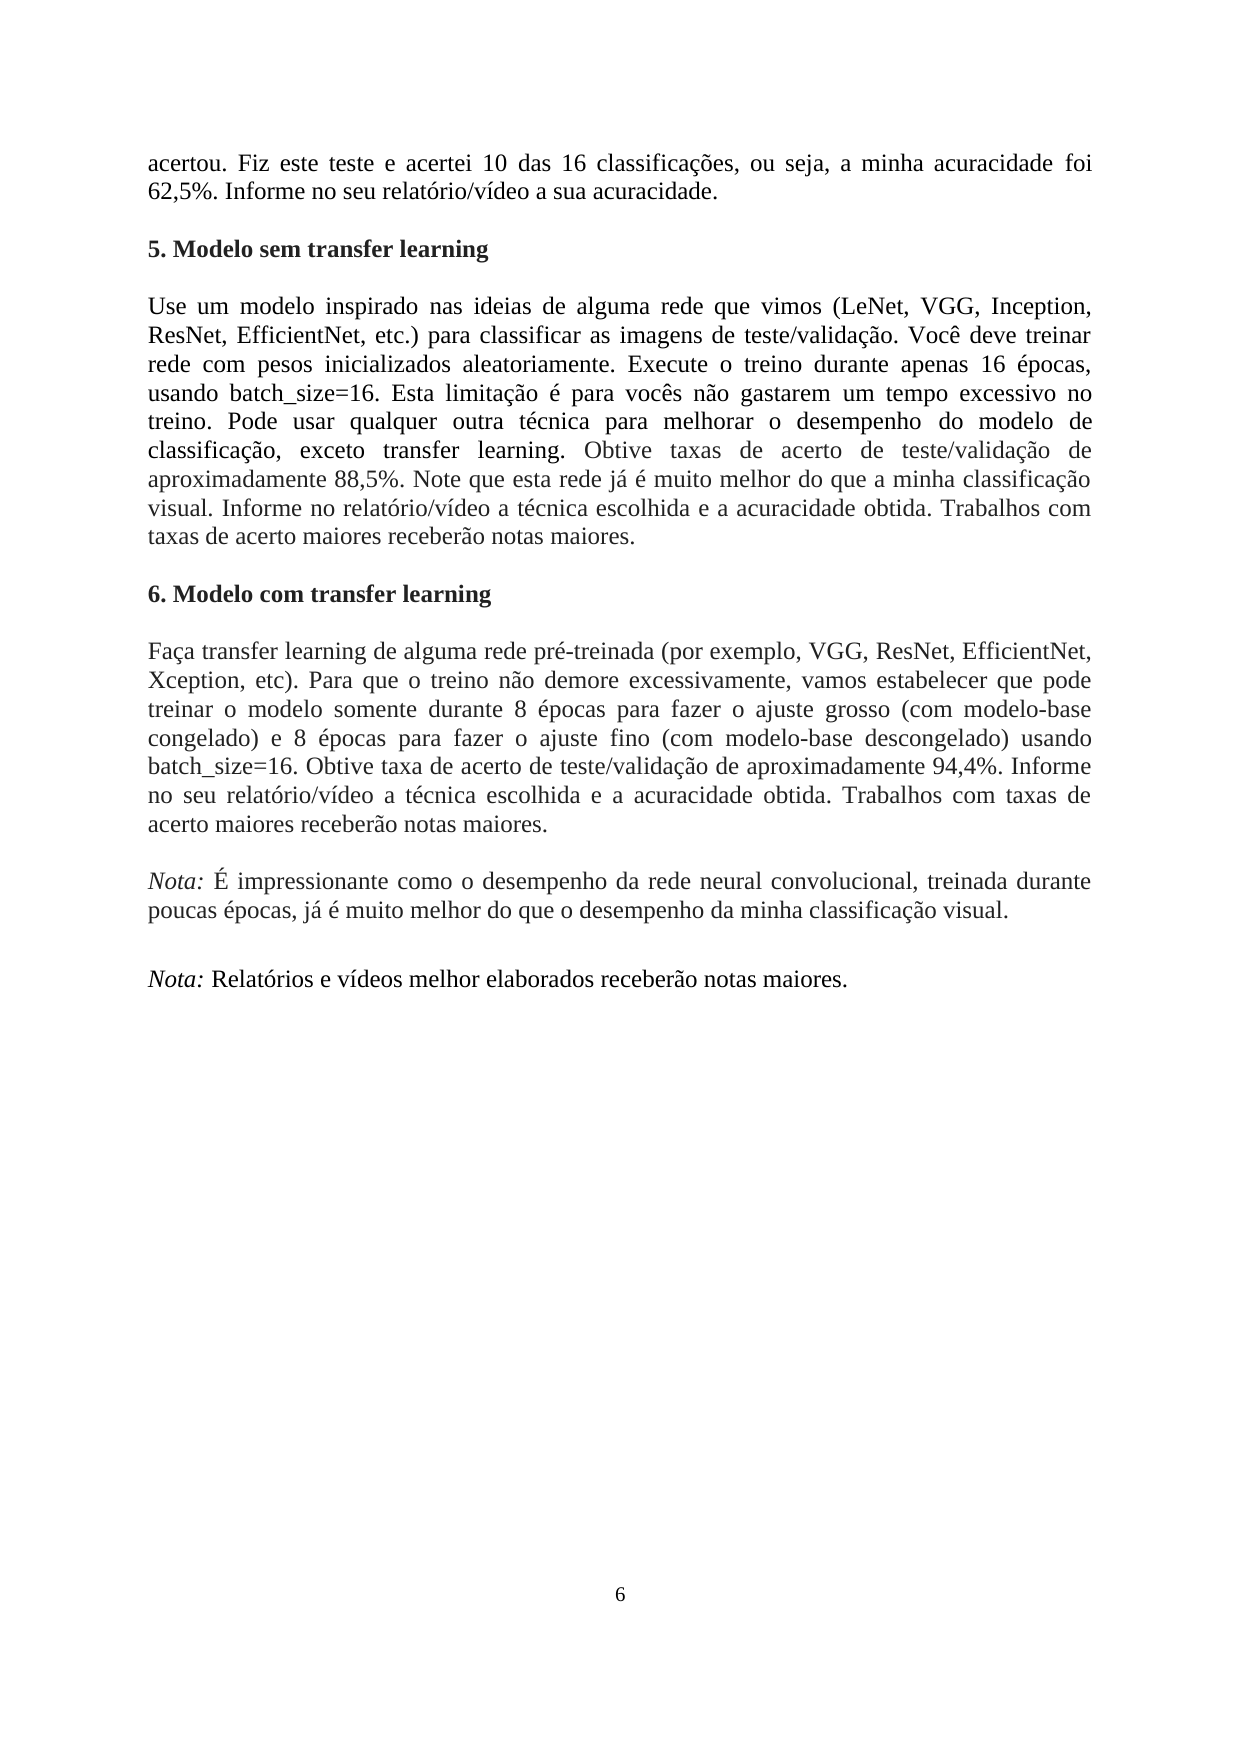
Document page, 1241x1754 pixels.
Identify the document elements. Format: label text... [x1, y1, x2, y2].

text Nota: É impressionante como o desempenho da rede neural convolucional, treinada durante poucas épocas, já é muito melhor do que o desempenho da minha classificação visual. [148, 866, 1092, 924]
text 6. Modelo com transfer learning [148, 579, 1092, 608]
list Faça transfer learning de alguma rede pré-treinada (por exemplo, VGG, ResNet, EfficientNet, Xception, etc). Para que o treino não demore excessivamente, vamos estabelecer que pode treinar o modelo somente durante 8 épocas para fazer o ajuste grosso (com modelo-base congelado) e 8 épocas para fazer o ajuste fino (com modelo-base descongelado) usando batch_size=16. Obtive taxa de acerto de teste/validação de aproximadamente 94,4%. Informe no seu relatório/vídeo a técnica escolhida e a acuracidade obtida. Trabalhos com taxas de acerto maiores receberão notas maiores. [148, 636, 1092, 838]
text acertou. Fiz este teste e acertei 10 das 16 classificações, ou seja, a minha acuracidade foi 62,5%. Informe no seu relatório/vídeo a sua acuracidade. [148, 148, 1092, 205]
text Use um modelo inspirado nas ideias de alguma rede que vimos (LeNet, VGG, Inception, ResNet, EfficientNet, etc.) para classificar as imagens de teste/validação. Você deve treinar rede com pesos inicializados aleatoriamente. Execute o treino durante apenas 16 épocas, usando batch_size=16. Esta limitação é para vocês não gastarem um tempo excessivo no treino. Pode usar qualquer outra técnica para melhorar o desempenho do modelo de classificação, exceto transfer learning. Obtive taxas de acerto de teste/validação de aproximadamente 88,5%. Note que esta rede já é muito melhor do que a minha classificação visual. Informe no relatório/vídeo a técnica escolhida e a acuracidade obtida. Trabalhos com taxas de acerto maiores receberão notas maiores. [148, 291, 1092, 550]
text 5. Modelo sem transfer learning [148, 234, 1092, 263]
text Nota: Relatórios e vídeos melhor elaborados receberão notas maiores. [148, 964, 1092, 993]
